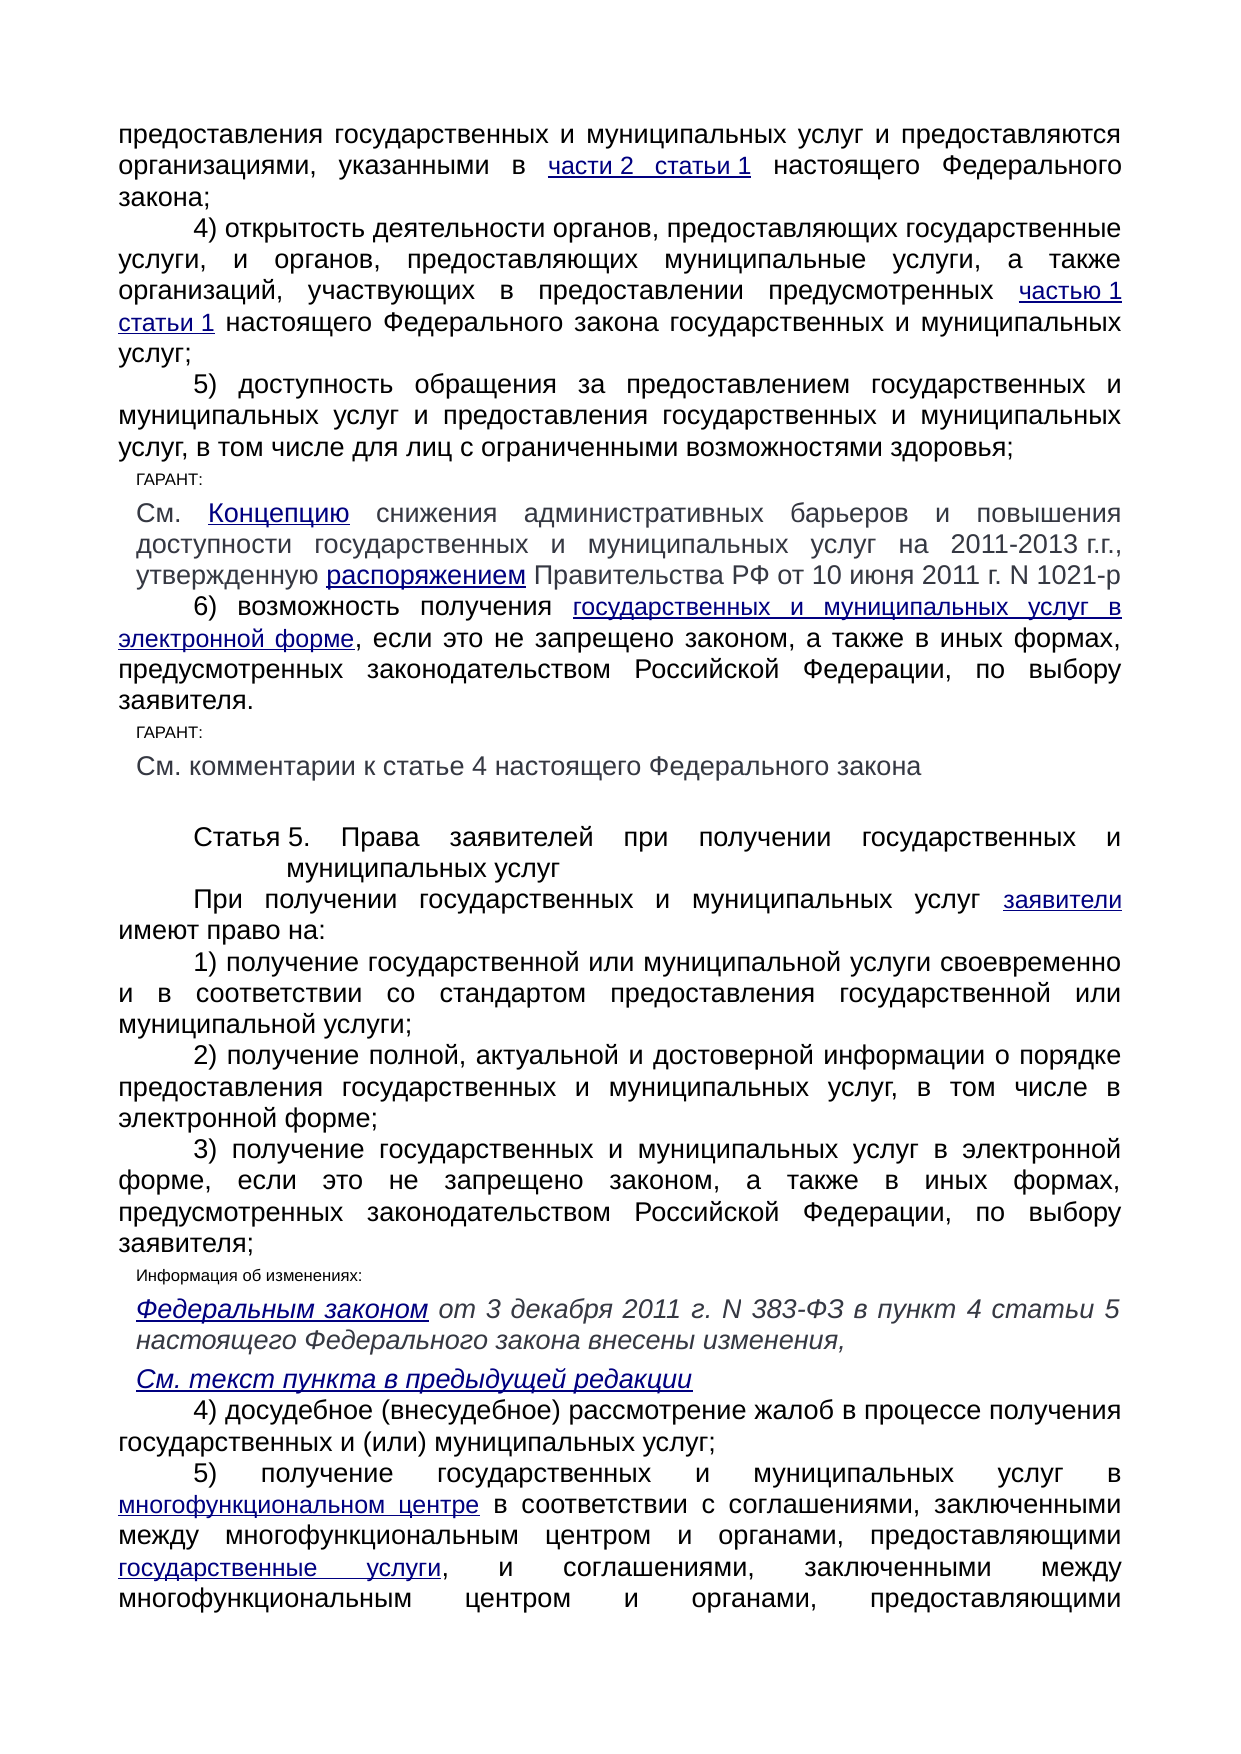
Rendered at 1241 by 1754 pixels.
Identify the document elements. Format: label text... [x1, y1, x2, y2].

text См. текст пункта в предыдущей редакции [136, 1363, 1122, 1394]
text 5) доступность обращения за предоставлением государственных и муниципальных услуг и предоставления государственных и муниципальных услуг, в том числе для лиц с ограниченными возможностями здоровья; [118, 368, 1122, 462]
text ГАРАНТ: [136, 470, 1122, 489]
text См. Концепцию снижения административных барьеров и повышения доступности государственных и муниципальных услуг на 2011-2013 г.г., утвержденную распоряжением Правительства РФ от 10 июня 2011 г. N 1021-р [136, 497, 1122, 590]
text Федеральным законом от 3 декабря 2011 г. N 383-ФЗ в пункт 4 статьи 5 настоящего Федерального закона внесены изменения, [136, 1293, 1122, 1355]
text 5) получение государственных и муниципальных услуг в многофункциональном центре в соответствии с соглашениями, заключенными между многофункциональным центром и органами, предоставляющими государственные услуги, и соглашениями, заключенными между многофункциональным центром и органами, предоставляющими [118, 1457, 1122, 1613]
text 3) получение государственных и муниципальных услуг в электронной форме, если это не запрещено законом, а также в иных формах, предусмотренных законодательством Российской Федерации, по выбору заявителя; [118, 1133, 1122, 1258]
text При получении государственных и муниципальных услуг заявители имеют право на: [118, 883, 1122, 946]
text Информация об изменениях: [136, 1266, 1122, 1285]
text предоставления государственных и муниципальных услуг и предоставляются организациями, указанными в части 2 статьи 1 настоящего Федерального закона; [118, 118, 1122, 212]
text 4) досудебное (внесудебное) рассмотрение жалоб в процессе получения государственных и (или) муниципальных услуг; [118, 1394, 1122, 1457]
text 4) открытость деятельности органов, предоставляющих государственные услуги, и органов, предоставляющих муниципальные услуги, а также организаций, участвующих в предоставлении предусмотренных частью 1 статьи 1 настоящего Федерального закона государственных и муниципальных услуг; [118, 212, 1122, 368]
text 6) возможность получения государственных и муниципальных услуг в электронной форме, если это не запрещено законом, а также в иных формах, предусмотренных законодательством Российской Федерации, по выбору заявителя. [118, 590, 1122, 715]
text 1) получение государственной или муниципальной услуги своевременно и в соответствии со стандартом предоставления государственной или муниципальной услуги; [118, 946, 1122, 1039]
text ГАРАНТ: [136, 723, 1122, 742]
text Статья 5. Права заявителей при получении государственных и муниципальных услуг [193, 821, 1122, 883]
text 2) получение полной, актуальной и достоверной информации о порядке предоставления государственных и муниципальных услуг, в том числе в электронной форме; [118, 1039, 1122, 1133]
text См. комментарии к статье 4 настоящего Федерального закона [136, 750, 1122, 781]
